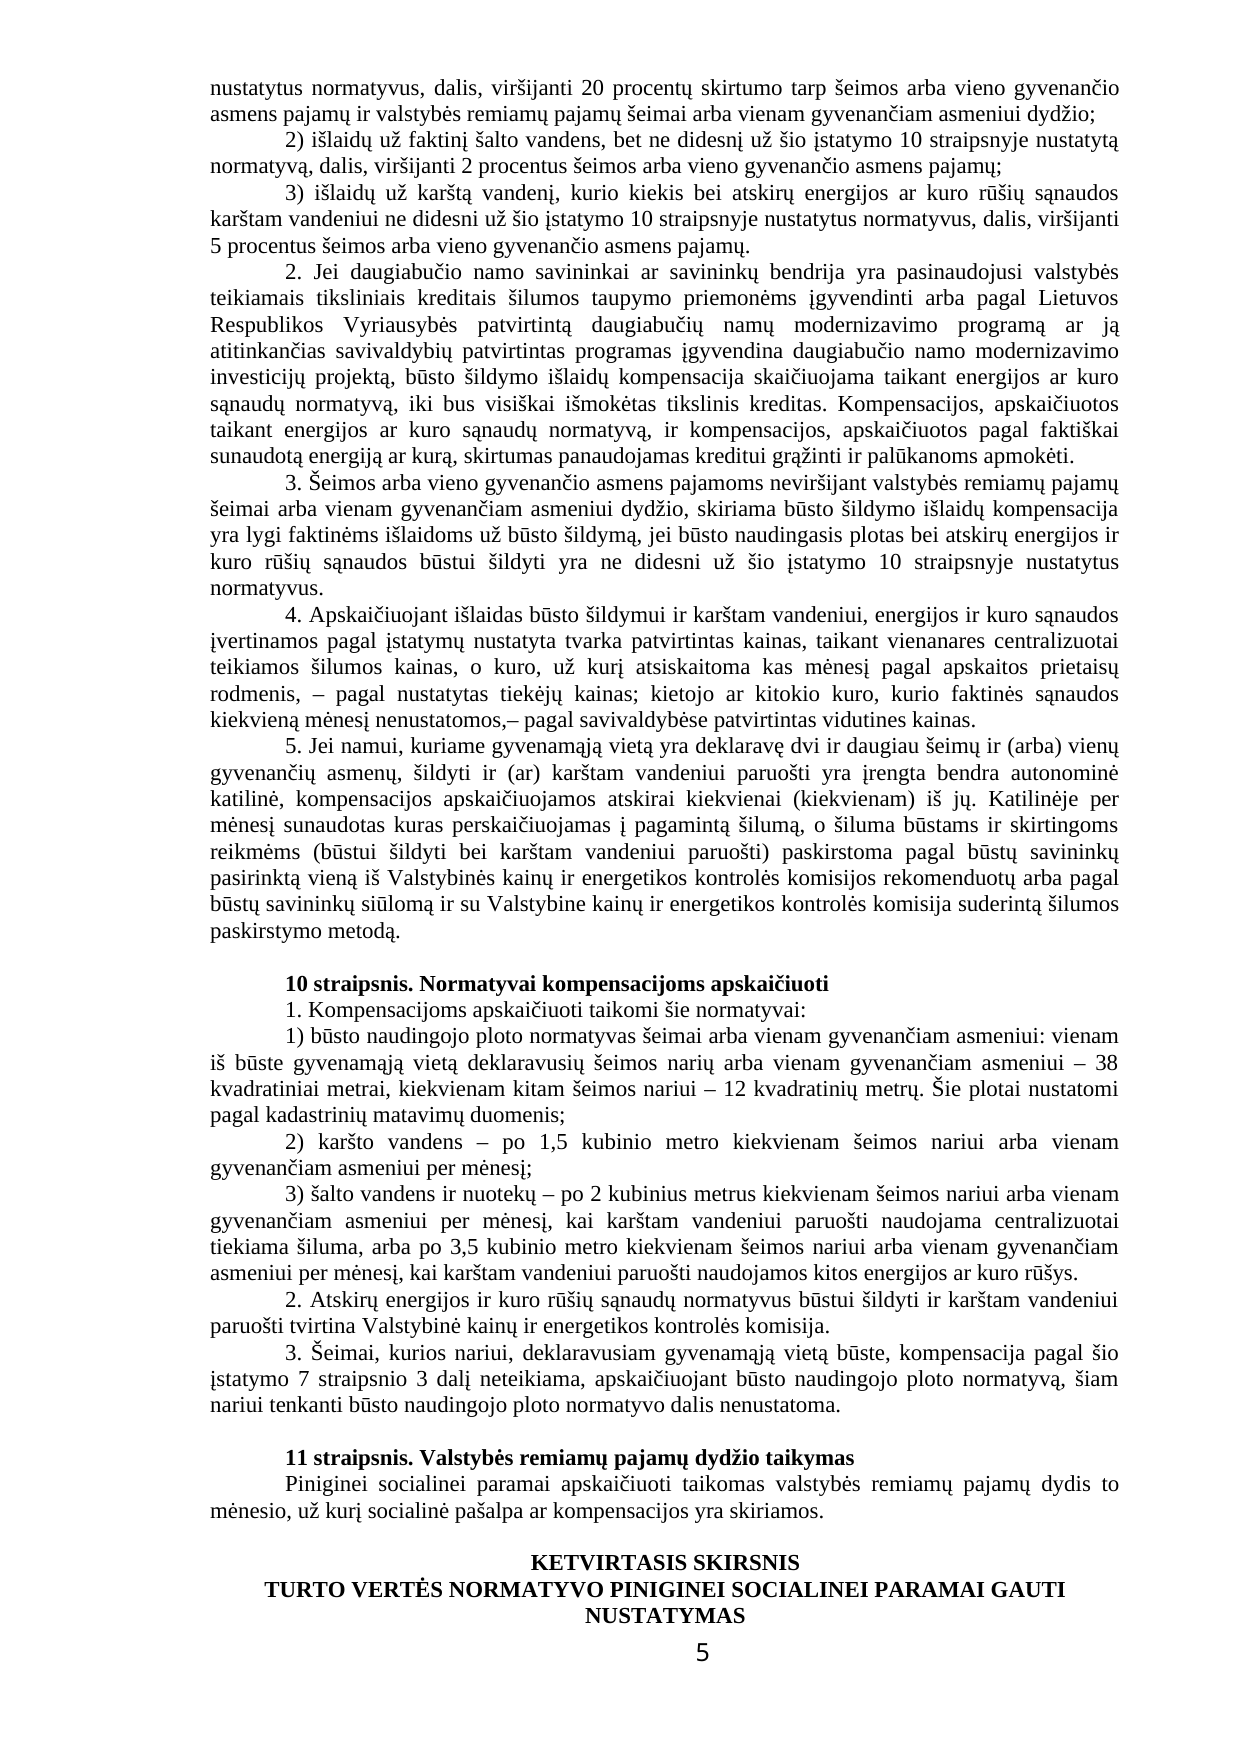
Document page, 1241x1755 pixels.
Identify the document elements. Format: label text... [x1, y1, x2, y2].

text Piniginei socialinei paramai apskaičiuoti taikomas valstybės remiamų pajamų dydis to mėnesio, už kurį socialinė pašalpa ar kompensacijos yra skiriamos. [210, 1470, 1120, 1523]
text 4. Apskaičiuojant išlaidas būsto šildymui ir karštam vandeniui, energijos ir kuro sąnaudos įvertinamos pagal įstatymų nustatyta tvarka patvirtintas kainas, taikant vienanares centralizuotai teikiamos šilumos kainas, o kuro, už kurį atsiskaitoma kas mėnesį pagal apskaitos prietaisų rodmenis, – pagal nustatytas tiekėjų kainas; kietojo ar kitokio kuro, kurio faktinės sąnaudos kiekvieną mėnesį nenustatomos,– pagal savivaldybėse patvirtintas vidutines kainas. [210, 601, 1120, 732]
text 3. Šeimos arba vieno gyvenančio asmens pajamoms neviršijant valstybės remiamų pajamų šeimai arba vienam gyvenančiam asmeniui dydžio, skiriama būsto šildymo išlaidų kompensacija yra lygi faktinėms išlaidoms už būsto šildymą, jei būsto naudingasis plotas bei atskirų energijos ir kuro rūšių sąnaudos būstui šildyti yra ne didesni už šio įstatymo 10 straipsnyje nustatytus normatyvus. [210, 469, 1120, 601]
text 1) būsto naudingojo ploto normatyvas šeimai arba vienam gyvenančiam asmeniui: vienam iš būste gyvenamąją vietą deklaravusių šeimos narių arba vienam gyvenančiam asmeniui – 38 kvadratiniai metrai, kiekvienam kitam šeimos nariui – 12 kvadratinių metrų. Šie plotai nustatomi pagal kadastrinių matavimų duomenis; [210, 1022, 1120, 1128]
text 1. Kompensacijoms apskaičiuoti taikomi šie normatyvai: [210, 996, 1120, 1022]
text 2) išlaidų už faktinį šalto vandens, bet ne didesnį už šio įstatymo 10 straipsnyje nustatytą normatyvą, dalis, viršijanti 2 procentus šeimos arba vieno gyvenančio asmens pajamų; [210, 126, 1120, 179]
text 5. Jei namui, kuriame gyvenamąją vietą yra deklaravę dvi ir daugiau šeimų ir (arba) vienų gyvenančių asmenų, šildyti ir (ar) karštam vandeniui paruošti yra įrengta bendra autonominė katilinė, kompensacijos apskaičiuojamos atskirai kiekvienai (kiekvienam) iš jų. Katilinėje per mėnesį sunaudotas kuras perskaičiuojamas į pagamintą šilumą, o šiluma būstams ir skirtingoms reikmėms (būstui šildyti bei karštam vandeniui paruošti) paskirstoma pagal būstų savininkų pasirinktą vieną iš Valstybinės kainų ir energetikos kontrolės komisijos rekomenduotų arba pagal būstų savininkų siūlomą ir su Valstybine kainų ir energetikos kontrolės komisija suderintą šilumos paskirstymo metodą. [210, 732, 1120, 943]
text 11 straipsnis. Valstybės remiamų pajamų dydžio taikymas [210, 1444, 1120, 1470]
text 3) išlaidų už karštą vandenį, kurio kiekis bei atskirų energijos ar kuro rūšių sąnaudos karštam vandeniui ne didesni už šio įstatymo 10 straipsnyje nustatytus normatyvus, dalis, viršijanti 5 procentus šeimos arba vieno gyvenančio asmens pajamų. [210, 179, 1120, 258]
text TURTO VERTĖS NORMATYVO PINIGINEI SOCIALINEI PARAMAI GAUTI NUSTATYMAS [210, 1576, 1120, 1628]
text 3. Šeimai, kurios nariui, deklaravusiam gyvenamąją vietą būste, kompensacija pagal šio įstatymo 7 straipsnio 3 dalį neteikiama, apskaičiuojant būsto naudingojo ploto normatyvą, šiam nariui tenkanti būsto naudingojo ploto normatyvo dalis nenustatoma. [210, 1338, 1120, 1418]
text 2. Atskirų energijos ir kuro rūšių sąnaudų normatyvus būstui šildyti ir karštam vandeniui paruošti tvirtina Valstybinė kainų ir energetikos kontrolės komisija. [210, 1286, 1120, 1338]
text 10 straipsnis. Normatyvai kompensacijoms apskaičiuoti [210, 969, 1120, 996]
text 2) karšto vandens – po 1,5 kubinio metro kiekvienam šeimos nariui arba vienam gyvenančiam asmeniui per mėnesį; [210, 1128, 1120, 1180]
text KETVIRTASIS SKIRSNIS [210, 1549, 1120, 1576]
text nustatytus normatyvus, dalis, viršijanti 20 procentų skirtumo tarp šeimos arba vieno gyvenančio asmens pajamų ir valstybės remiamų pajamų šeimai arba vienam gyvenančiam asmeniui dydžio; [210, 73, 1120, 126]
text 2. Jei daugiabučio namo savininkai ar savininkų bendrija yra pasinaudojusi valstybės teikiamais tiksliniais kreditais šilumos taupymo priemonėms įgyvendinti arba pagal Lietuvos Respublikos Vyriausybės patvirtintą daugiabučių namų modernizavimo programą ar ją atitinkančias savivaldybių patvirtintas programas įgyvendina daugiabučio namo modernizavimo investicijų projektą, būsto šildymo išlaidų kompensacija skaičiuojama taikant energijos ar kuro sąnaudų normatyvą, iki bus visiškai išmokėtas tikslinis kreditas. Kompensacijos, apskaičiuotos taikant energijos ar kuro sąnaudų normatyvą, ir kompensacijos, apskaičiuotos pagal faktiškai sunaudotą energiją ar kurą, skirtumas panaudojamas kreditui grąžinti ir palūkanoms apmokėti. [210, 258, 1120, 469]
text 3) šalto vandens ir nuotekų – po 2 kubinius metrus kiekvienam šeimos nariui arba vienam gyvenančiam asmeniui per mėnesį, kai karštam vandeniui paruošti naudojama centralizuotai tiekiama šiluma, arba po 3,5 kubinio metro kiekvienam šeimos nariui arba vienam gyvenančiam asmeniui per mėnesį, kai karštam vandeniui paruošti naudojamos kitos energijos ar kuro rūšys. [210, 1180, 1120, 1286]
